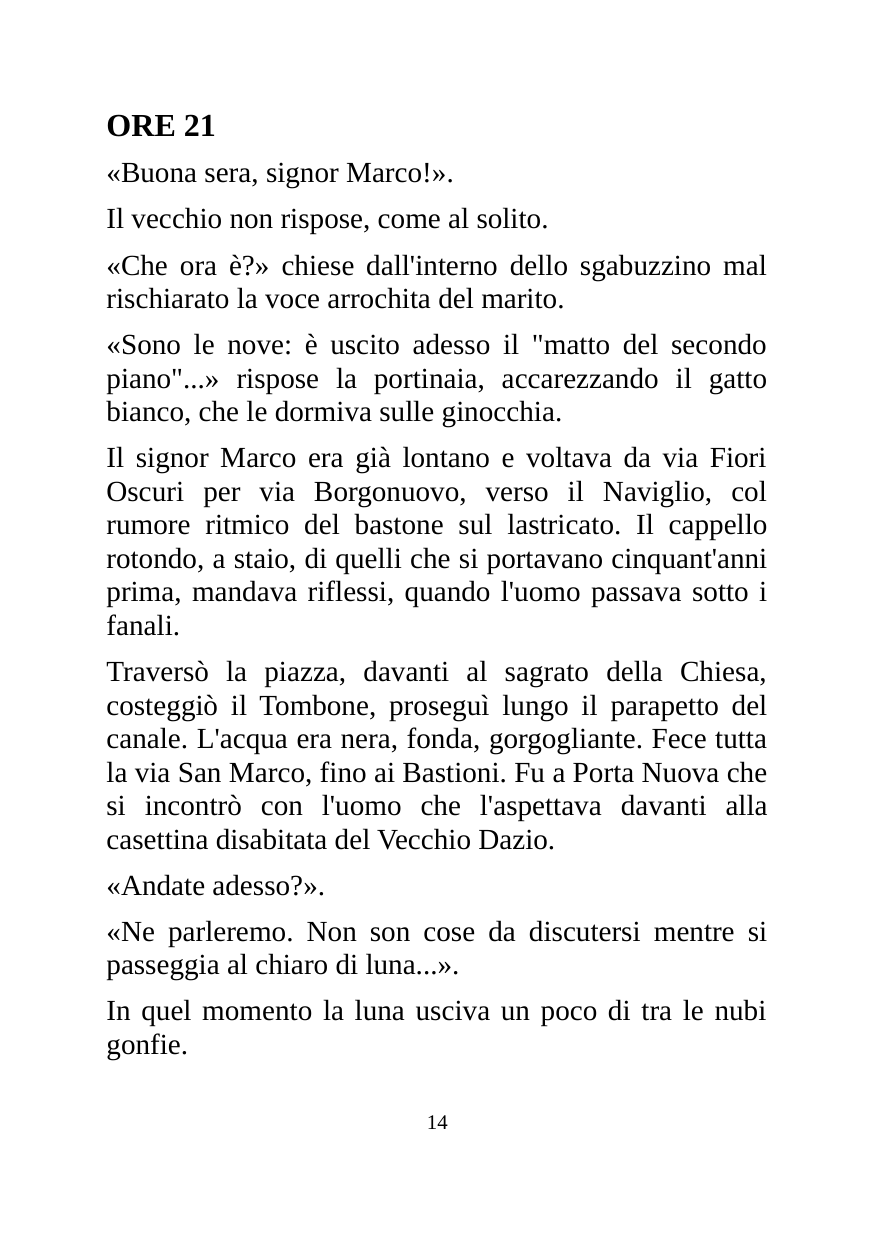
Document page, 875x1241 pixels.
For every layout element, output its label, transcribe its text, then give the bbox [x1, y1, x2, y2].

text Il vecchio non rispose, come al solito. [106, 202, 768, 235]
text «Andate adesso?». [106, 868, 768, 901]
subtitle ORE 21 [106, 106, 768, 143]
text Il signor Marco era già lontano e voltava da via Fiori Oscuri per via Borgonuovo, verso il Naviglio, col rumore ritmico del bastone sul lastricato. Il cappello rotondo, a staio, di quelli che si portavano cinquant'anni prima, mandava riflessi, quando l'uomo passava sotto i fanali. [106, 440, 768, 642]
text «Ne parleremo. Non son cose da discutersi mentre si passeggia al chiaro di luna...». [106, 914, 768, 981]
text «Sono le nove: è uscito adesso il "matto del secondo piano"...» rispose la portinaia, accarezzando il gatto bianco, che le dormiva sulle ginocchia. [106, 327, 768, 428]
text «Buona sera, signor Marco!». [106, 156, 768, 189]
text In quel momento la luna usciva un poco di tra le nubi gonfie. [106, 993, 768, 1061]
text «Che ora è?» chiese dall'interno dello sgabuzzino mal rischiarato la voce arrochita del marito. [106, 248, 768, 315]
text Traversò la piazza, davanti al sagrato della Chiesa, costeggiò il Tombone, proseguì lungo il parapetto del canale. L'acqua era nera, fonda, gorgogliante. Fece tutta la via San Marco, fino ai Bastioni. Fu a Porta Nuova che si incontrò con l'uomo che l'aspettava davanti alla casettina disabitata del Vecchio Dazio. [106, 654, 768, 855]
